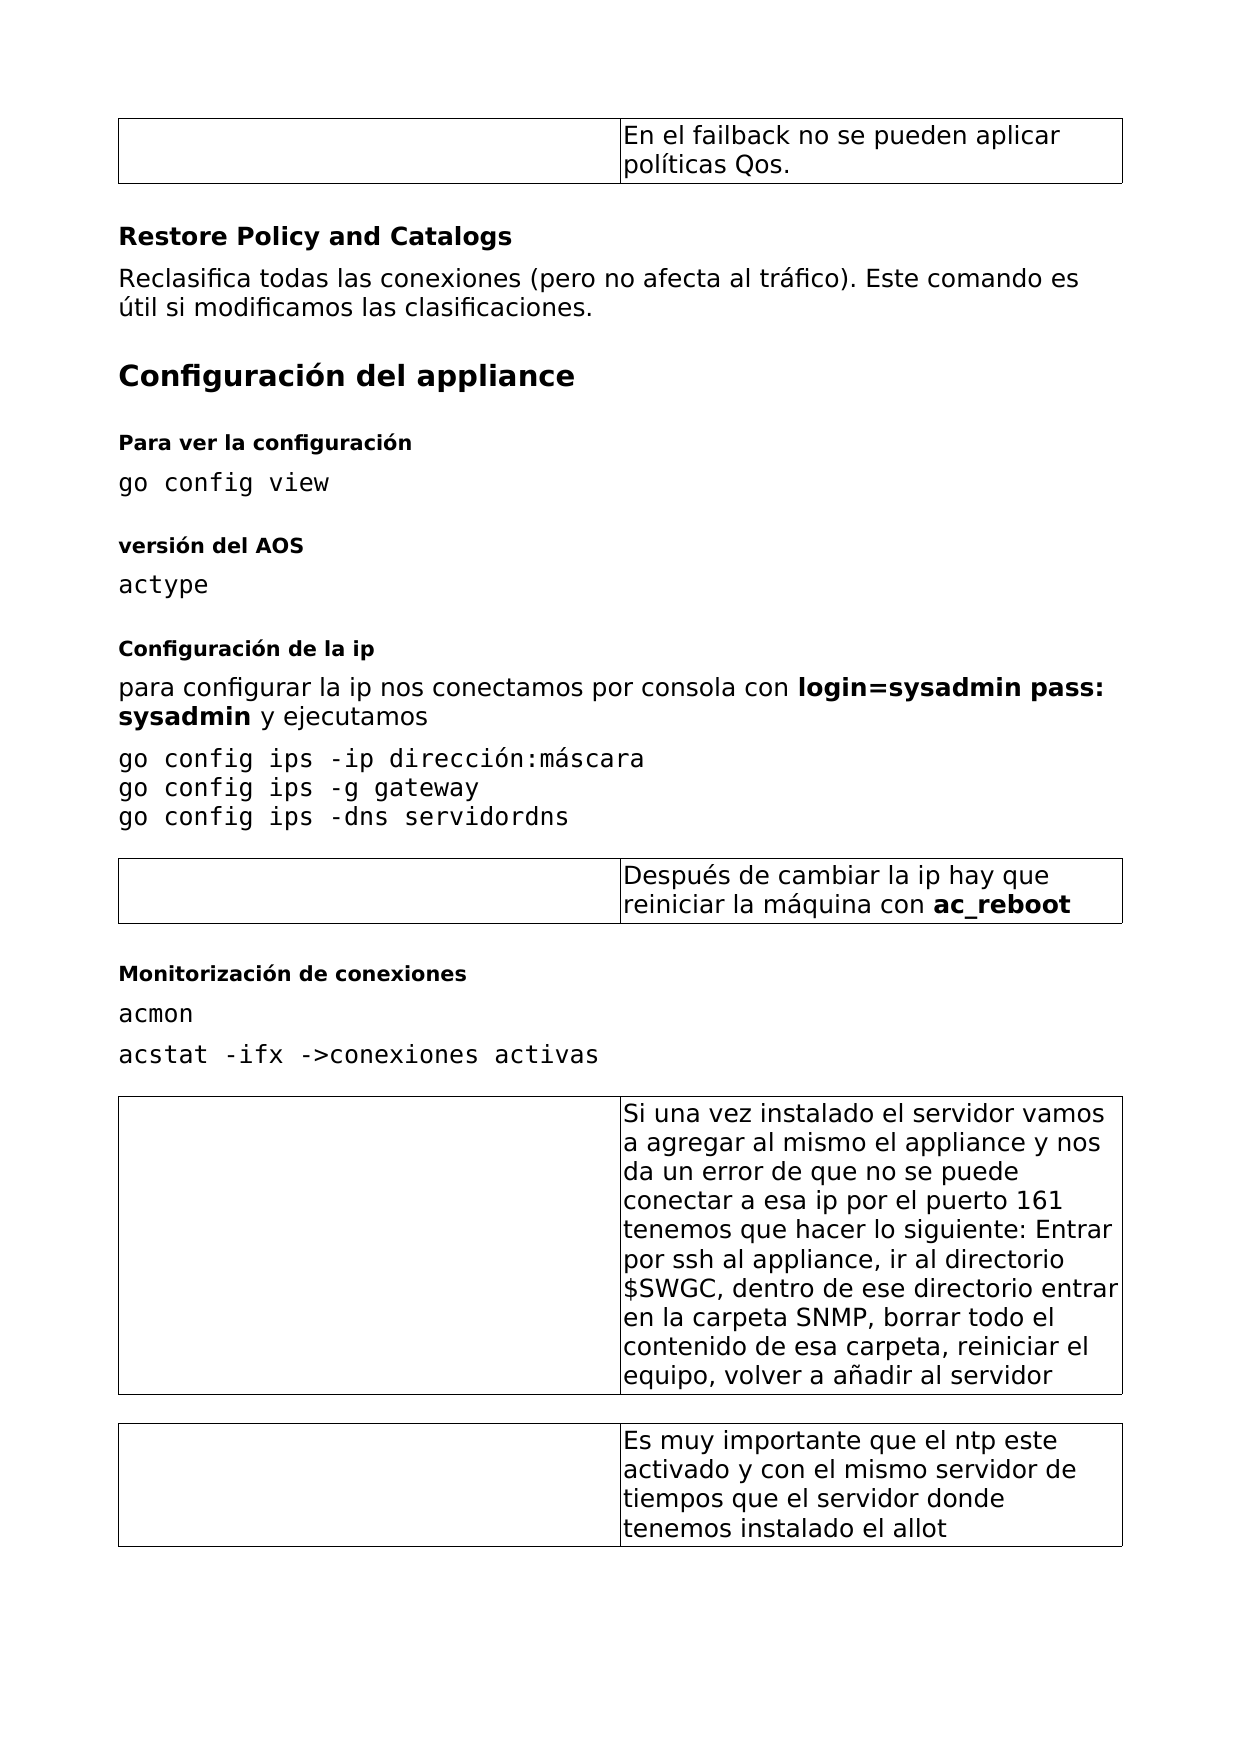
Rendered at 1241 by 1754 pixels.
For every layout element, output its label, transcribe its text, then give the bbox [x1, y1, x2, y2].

text Reclasifica todas las conexiones (pero no afecta al tráfico). Este comando es útil si modificamos las clasificaciones. [118, 264, 1122, 322]
subtitle Restore Policy and Catalogs [118, 222, 1122, 251]
table_header [119, 1097, 620, 1393]
text para configurar la ip nos conectamos por consola con login=sysadmin pass: sysadmin y ejecutamos [118, 673, 1122, 732]
table_header [119, 1424, 620, 1546]
subtitle versión del AOS [118, 534, 1122, 558]
text acmon [118, 999, 1122, 1028]
table_header En el failback no se pueden aplicar políticas Qos. [621, 119, 1122, 182]
table_header Es muy importante que el ntp este activado y con el mismo servidor de tiempos que el servidor donde tenemos instalado el allot [621, 1424, 1122, 1546]
table_header Después de cambiar la ip hay que reiniciar la máquina con ac_reboot [621, 859, 1122, 923]
subtitle Configuración del appliance [118, 360, 1122, 394]
text go config ips -ip dirección:máscara go config ips -g gateway go config ips -dns servidordns [118, 744, 1122, 832]
table_header [119, 859, 620, 923]
text go config view [118, 468, 1122, 497]
text acstat -ifx ->conexiones activas [118, 1040, 1122, 1069]
subtitle Configuración de la ip [118, 637, 1122, 661]
table_header [119, 119, 620, 182]
subtitle Para ver la configuración [118, 431, 1122, 456]
table_header Si una vez instalado el servidor vamos a agregar al mismo el appliance y nos da un error de que no se puede conectar a esa ip por el puerto 161 tenemos que hacer lo siguiente: Entrar por ssh al appliance, ir al directorio $SWGC, dentro de ese directorio entrar en la carpeta SNMP, borrar todo el contenido de esa carpeta, reiniciar el equipo, volver a añadir al servidor [621, 1097, 1122, 1393]
text actype [118, 571, 1122, 600]
subtitle Monitorización de conexiones [118, 962, 1122, 987]
